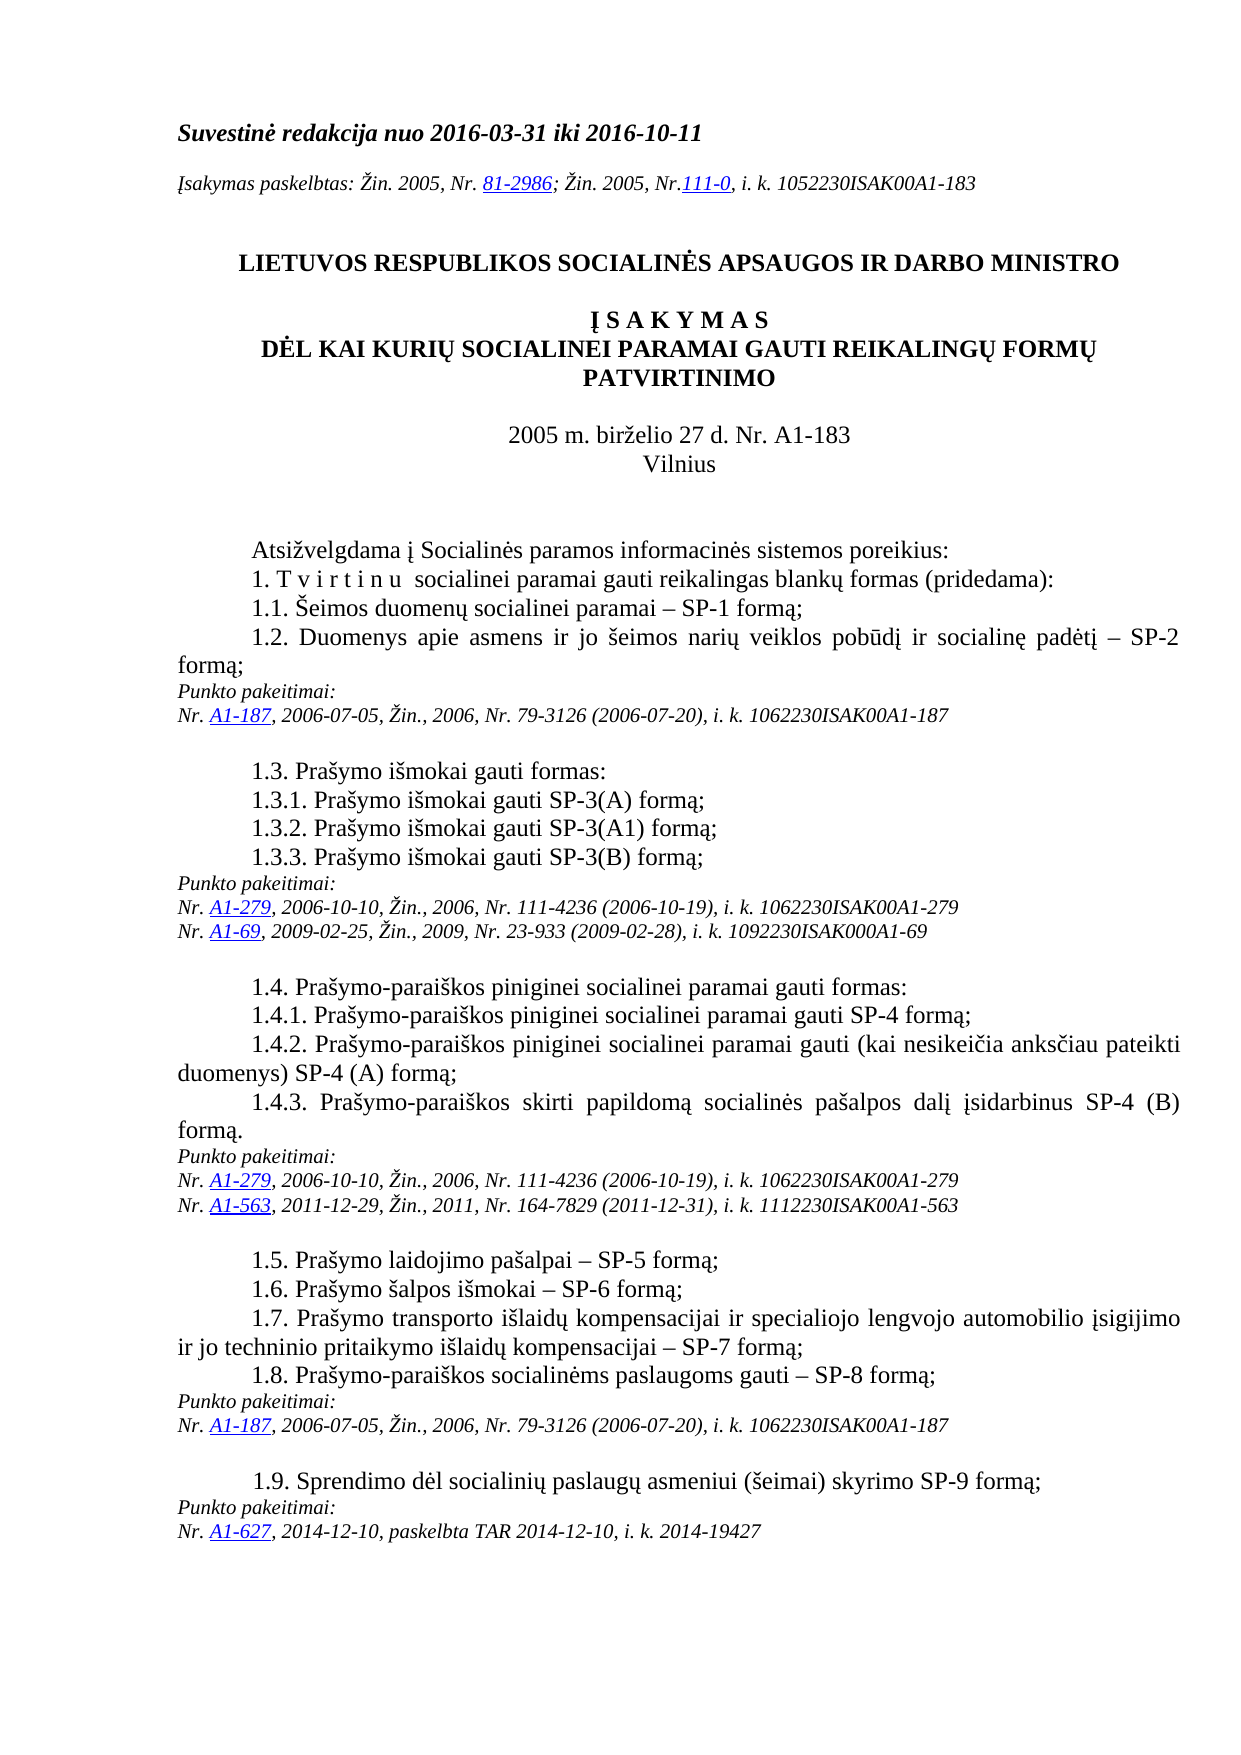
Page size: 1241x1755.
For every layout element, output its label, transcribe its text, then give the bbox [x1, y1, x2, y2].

text Nr. A1-563, 2011-12-29, Žin., 2011, Nr. 164-7829 (2011-12-31), i. k. 1112230ISAK00A1-563 [177, 1192, 1181, 1217]
text Į S A K Y M A S [177, 305, 1181, 334]
text Įsakymas paskelbtas: Žin. 2005, Nr. 81-2986; Žin. 2005, Nr.111-0, i. k. 1052230ISAK00A1-183 [177, 171, 1181, 195]
text Vilnius [177, 449, 1181, 478]
text 1.5. Prašymo laidojimo pašalpai – SP-5 formą; [177, 1245, 1181, 1274]
text LIETUVOS RESPUBLIKOS SOCIALINĖS APSAUGOS IR DARBO MINISTRO [177, 248, 1181, 277]
text 1. Tvirtinu socialinei paramai gauti reikalingas blankų formas (pridedama): [177, 564, 1181, 593]
text DĖL KAI KURIŲ SOCIALINEI PARAMAI GAUTI REIKALINGŲ FORMŲ PATVIRTINIMO [177, 334, 1181, 392]
text 1.3.1. Prašymo išmokai gauti SP-3(A) formą; [177, 785, 1181, 813]
text 1.3.3. Prašymo išmokai gauti SP-3(B) formą; [177, 842, 1181, 871]
text Nr. A1-69, 2009-02-25, Žin., 2009, Nr. 23-933 (2009-02-28), i. k. 1092230ISAK000A1-69 [177, 919, 1181, 943]
text 1.7. Prašymo transporto išlaidų kompensacijai ir specialiojo lengvojo automobilio įsigijimo ir jo techninio pritaikymo išlaidų kompensacijai – SP-7 formą; [177, 1303, 1181, 1360]
text Atsižvelgdama į Socialinės paramos informacinės sistemos poreikius: [177, 535, 1181, 564]
text 1.2. Duomenys apie asmens ir jo šeimos narių veiklos pobūdį ir socialinę padėtį – SP-2 formą; [177, 622, 1181, 679]
text 1.3.2. Prašymo išmokai gauti SP-3(A1) formą; [177, 813, 1181, 842]
text Nr. A1-187, 2006-07-05, Žin., 2006, Nr. 79-3126 (2006-07-20), i. k. 1062230ISAK00A1-187 [177, 1413, 1181, 1437]
text 2005 m. birželio 27 d. Nr. A1-183 [177, 420, 1181, 449]
text Suvestinė redakcija nuo 2016-03-31 iki 2016-10-11 [177, 118, 1181, 147]
text 1.4.1. Prašymo-paraiškos piniginei socialinei paramai gauti SP-4 formą; [177, 1001, 1181, 1029]
text 1.4.3. Prašymo-paraiškos skirti papildomą socialinės pašalpos dalį įsidarbinus SP-4 (B) formą. [177, 1087, 1181, 1144]
text Nr. A1-279, 2006-10-10, Žin., 2006, Nr. 111-4236 (2006-10-19), i. k. 1062230ISAK00A1-279 [177, 1168, 1181, 1192]
text Nr. A1-279, 2006-10-10, Žin., 2006, Nr. 111-4236 (2006-10-19), i. k. 1062230ISAK00A1-279 [177, 895, 1181, 919]
text 1.4. Prašymo-paraiškos piniginei socialinei paramai gauti formas: [177, 972, 1181, 1001]
text Punkto pakeitimai: [177, 1495, 1181, 1519]
text Nr. A1-187, 2006-07-05, Žin., 2006, Nr. 79-3126 (2006-07-20), i. k. 1062230ISAK00A1-187 [177, 703, 1181, 727]
text 1.3. Prašymo išmokai gauti formas: [177, 756, 1181, 785]
text Punkto pakeitimai: [177, 1389, 1181, 1413]
text 1.9. Sprendimo dėl socialinių paslaugų asmeniui (šeimai) skyrimo SP-9 formą; [177, 1466, 1181, 1495]
text 1.1. Šeimos duomenų socialinei paramai – SP-1 formą; [177, 593, 1181, 622]
text Nr. A1-627, 2014-12-10, paskelbta TAR 2014-12-10, i. k. 2014-19427 [177, 1519, 1181, 1543]
text 1.8. Prašymo-paraiškos socialinėms paslaugoms gauti – SP-8 formą; [177, 1360, 1181, 1389]
text Punkto pakeitimai: [177, 679, 1181, 703]
text 1.4.2. Prašymo-paraiškos piniginei socialinei paramai gauti (kai nesikeičia anksčiau pateikti duomenys) SP-4 (A) formą; [177, 1029, 1181, 1087]
text 1.6. Prašymo šalpos išmokai – SP-6 formą; [177, 1274, 1181, 1303]
text Punkto pakeitimai: [177, 871, 1181, 895]
text Punkto pakeitimai: [177, 1144, 1181, 1168]
